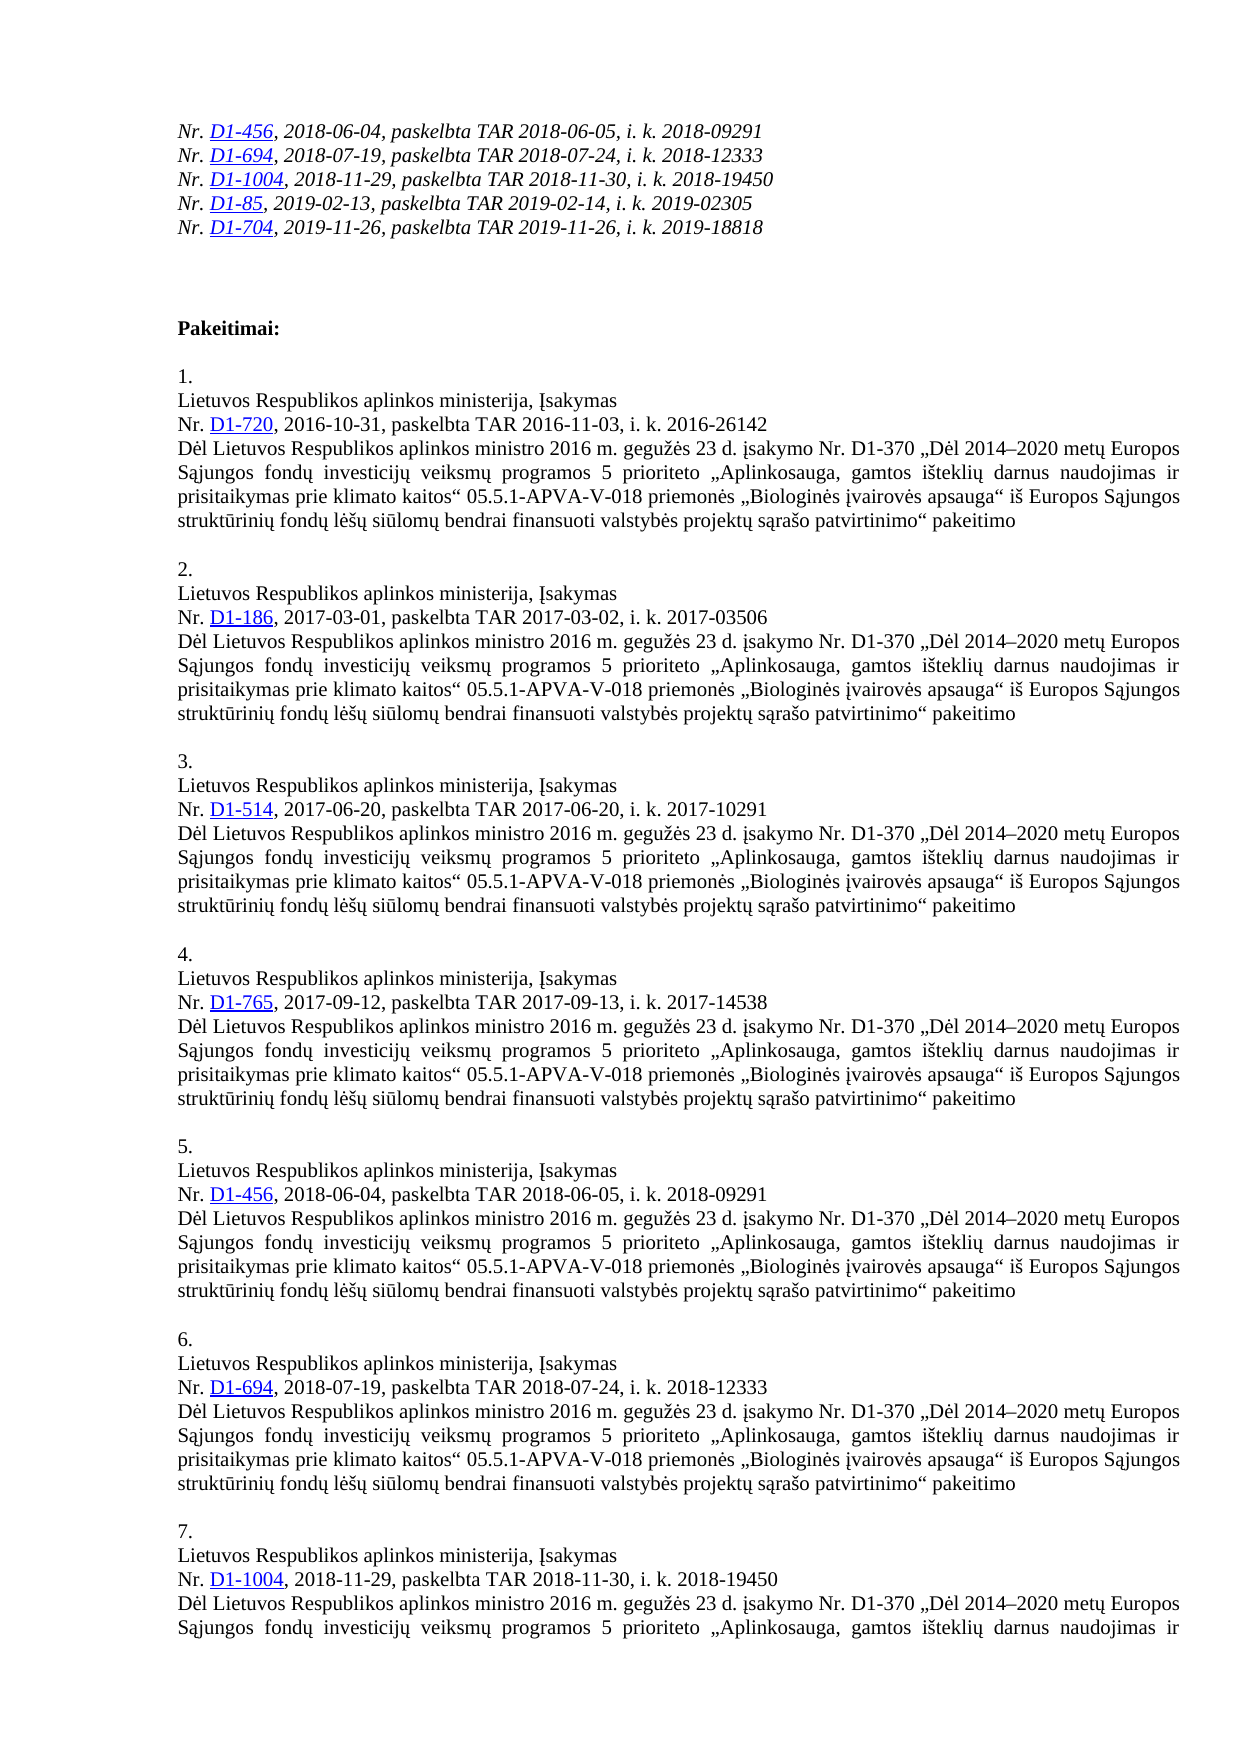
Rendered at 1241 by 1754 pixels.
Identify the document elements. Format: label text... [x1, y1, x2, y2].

text Lietuvos Respublikos aplinkos ministerija, Įsakymas [177, 388, 1181, 412]
text Nr. D1-85, 2019-02-13, paskelbta TAR 2019-02-14, i. k. 2019-02305 [177, 191, 1181, 215]
text Nr. D1-1004, 2018-11-29, paskelbta TAR 2018-11-30, i. k. 2018-19450 [177, 167, 1181, 191]
text Pakeitimai: [177, 316, 1181, 340]
text Nr. D1-186, 2017-03-01, paskelbta TAR 2017-03-02, i. k. 2017-03506 [177, 605, 1181, 629]
text 6. [177, 1327, 1181, 1351]
text Dėl Lietuvos Respublikos aplinkos ministro 2016 m. gegužės 23 d. įsakymo Nr. D1-370 „Dėl 2014–2020 metų Europos Sąjungos fondų investicijų veiksmų programos 5 prioriteto „Aplinkosauga, gamtos išteklių darnus naudojimas ir [177, 1591, 1181, 1639]
text Lietuvos Respublikos aplinkos ministerija, Įsakymas [177, 966, 1181, 990]
text 4. [177, 942, 1181, 966]
text Nr. D1-456, 2018-06-04, paskelbta TAR 2018-06-05, i. k. 2018-09291 [177, 119, 1181, 143]
text Lietuvos Respublikos aplinkos ministerija, Įsakymas [177, 581, 1181, 605]
text Nr. D1-1004, 2018-11-29, paskelbta TAR 2018-11-30, i. k. 2018-19450 [177, 1567, 1181, 1591]
text Nr. D1-720, 2016-10-31, paskelbta TAR 2016-11-03, i. k. 2016-26142 [177, 412, 1181, 436]
text Nr. D1-456, 2018-06-04, paskelbta TAR 2018-06-05, i. k. 2018-09291 [177, 1182, 1181, 1206]
text 2. [177, 557, 1181, 581]
text Nr. D1-694, 2018-07-19, paskelbta TAR 2018-07-24, i. k. 2018-12333 [177, 1375, 1181, 1399]
text Dėl Lietuvos Respublikos aplinkos ministro 2016 m. gegužės 23 d. įsakymo Nr. D1-370 „Dėl 2014–2020 metų Europos Sąjungos fondų investicijų veiksmų programos 5 prioriteto „Aplinkosauga, gamtos išteklių darnus naudojimas ir prisitaikymas prie klimato kaitos“ 05.5.1-APVA-V-018 priemonės „Biologinės įvairovės apsauga“ iš Europos Sąjungos struktūrinių fondų lėšų siūlomų bendrai finansuoti valstybės projektų sąrašo patvirtinimo“ pakeitimo [177, 1206, 1181, 1302]
text Nr. D1-514, 2017-06-20, paskelbta TAR 2017-06-20, i. k. 2017-10291 [177, 797, 1181, 821]
text Lietuvos Respublikos aplinkos ministerija, Įsakymas [177, 1351, 1181, 1375]
text Dėl Lietuvos Respublikos aplinkos ministro 2016 m. gegužės 23 d. įsakymo Nr. D1-370 „Dėl 2014–2020 metų Europos Sąjungos fondų investicijų veiksmų programos 5 prioriteto „Aplinkosauga, gamtos išteklių darnus naudojimas ir prisitaikymas prie klimato kaitos“ 05.5.1-APVA-V-018 priemonės „Biologinės įvairovės apsauga“ iš Europos Sąjungos struktūrinių fondų lėšų siūlomų bendrai finansuoti valstybės projektų sąrašo patvirtinimo“ pakeitimo [177, 821, 1181, 917]
text Nr. D1-765, 2017-09-12, paskelbta TAR 2017-09-13, i. k. 2017-14538 [177, 990, 1181, 1014]
text Nr. D1-704, 2019-11-26, paskelbta TAR 2019-11-26, i. k. 2019-18818 [177, 215, 1181, 239]
text Lietuvos Respublikos aplinkos ministerija, Įsakymas [177, 773, 1181, 797]
text 1. [177, 364, 1181, 388]
text 7. [177, 1519, 1181, 1543]
text Dėl Lietuvos Respublikos aplinkos ministro 2016 m. gegužės 23 d. įsakymo Nr. D1-370 „Dėl 2014–2020 metų Europos Sąjungos fondų investicijų veiksmų programos 5 prioriteto „Aplinkosauga, gamtos išteklių darnus naudojimas ir prisitaikymas prie klimato kaitos“ 05.5.1-APVA-V-018 priemonės „Biologinės įvairovės apsauga“ iš Europos Sąjungos struktūrinių fondų lėšų siūlomų bendrai finansuoti valstybės projektų sąrašo patvirtinimo“ pakeitimo [177, 436, 1181, 532]
text Dėl Lietuvos Respublikos aplinkos ministro 2016 m. gegužės 23 d. įsakymo Nr. D1-370 „Dėl 2014–2020 metų Europos Sąjungos fondų investicijų veiksmų programos 5 prioriteto „Aplinkosauga, gamtos išteklių darnus naudojimas ir prisitaikymas prie klimato kaitos“ 05.5.1-APVA-V-018 priemonės „Biologinės įvairovės apsauga“ iš Europos Sąjungos struktūrinių fondų lėšų siūlomų bendrai finansuoti valstybės projektų sąrašo patvirtinimo“ pakeitimo [177, 629, 1181, 725]
text 5. [177, 1134, 1181, 1158]
text Lietuvos Respublikos aplinkos ministerija, Įsakymas [177, 1158, 1181, 1182]
text Dėl Lietuvos Respublikos aplinkos ministro 2016 m. gegužės 23 d. įsakymo Nr. D1-370 „Dėl 2014–2020 metų Europos Sąjungos fondų investicijų veiksmų programos 5 prioriteto „Aplinkosauga, gamtos išteklių darnus naudojimas ir prisitaikymas prie klimato kaitos“ 05.5.1-APVA-V-018 priemonės „Biologinės įvairovės apsauga“ iš Europos Sąjungos struktūrinių fondų lėšų siūlomų bendrai finansuoti valstybės projektų sąrašo patvirtinimo“ pakeitimo [177, 1399, 1181, 1495]
text Lietuvos Respublikos aplinkos ministerija, Įsakymas [177, 1543, 1181, 1567]
text Nr. D1-694, 2018-07-19, paskelbta TAR 2018-07-24, i. k. 2018-12333 [177, 143, 1181, 167]
text 3. [177, 749, 1181, 773]
text Dėl Lietuvos Respublikos aplinkos ministro 2016 m. gegužės 23 d. įsakymo Nr. D1-370 „Dėl 2014–2020 metų Europos Sąjungos fondų investicijų veiksmų programos 5 prioriteto „Aplinkosauga, gamtos išteklių darnus naudojimas ir prisitaikymas prie klimato kaitos“ 05.5.1-APVA-V-018 priemonės „Biologinės įvairovės apsauga“ iš Europos Sąjungos struktūrinių fondų lėšų siūlomų bendrai finansuoti valstybės projektų sąrašo patvirtinimo“ pakeitimo [177, 1014, 1181, 1110]
